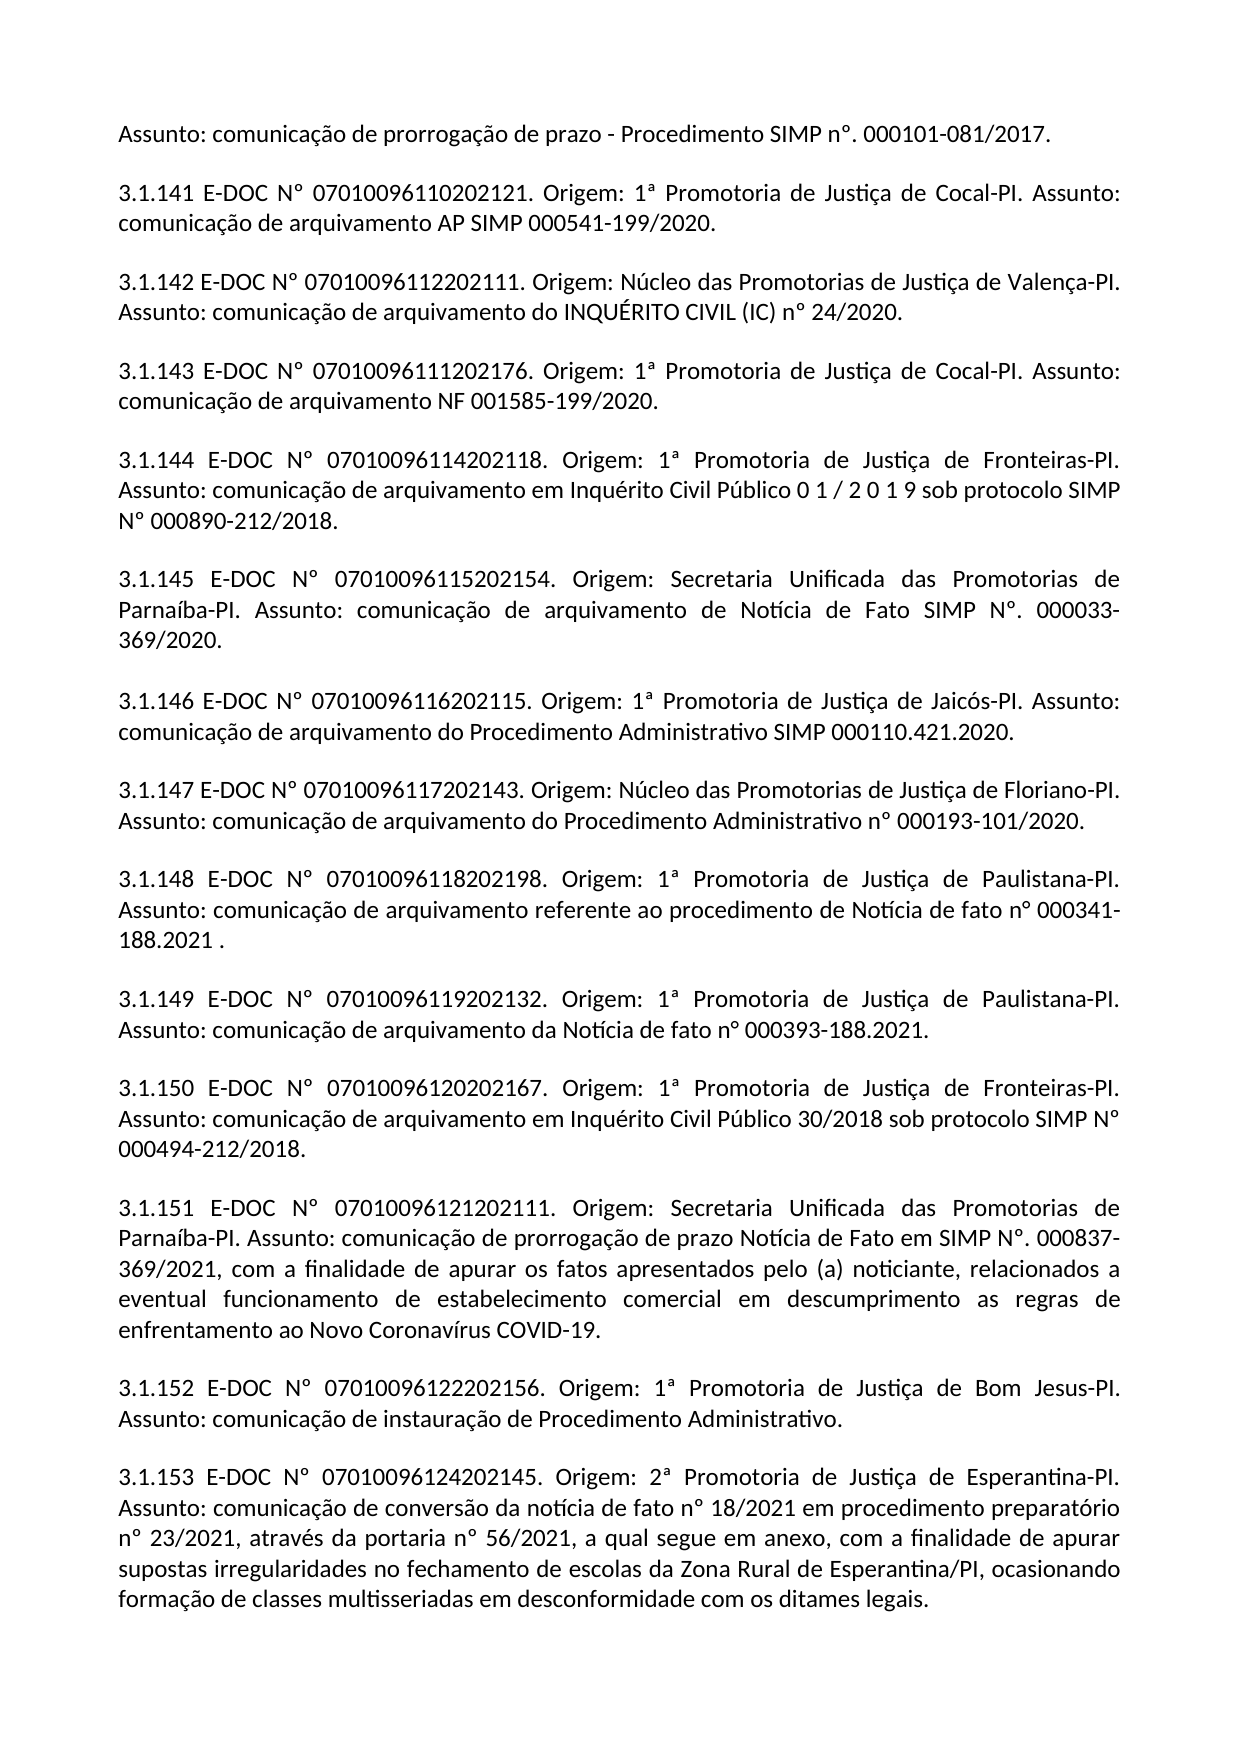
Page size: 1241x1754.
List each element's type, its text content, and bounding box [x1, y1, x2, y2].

text 3.1.150 E-DOC Nº 07010096120202167. Origem: 1ª Promotoria de Justiça de Fronteiras-PI. Assunto: comunicação de arquivamento em Inquérito Civil Público 30/2018 sob protocolo SIMP Nº 000494-212/2018. [118, 1072, 1122, 1164]
text 3.1.152 E-DOC Nº 07010096122202156. Origem: 1ª Promotoria de Justiça de Bom Jesus-PI. Assunto: comunicação de instauração de Procedimento Administrativo. [118, 1372, 1122, 1433]
text 3.1.146 E-DOC Nº 07010096116202115. Origem: 1ª Promotoria de Justiça de Jaicós-PI. Assunto: comunicação de arquivamento do Procedimento Administrativo SIMP 000110.421.2020. [118, 686, 1122, 747]
text 3.1.141 E-DOC Nº 07010096110202121. Origem: 1ª Promotoria de Justiça de Cocal-PI. Assunto: comunicação de arquivamento AP SIMP 000541-199/2020. [118, 177, 1122, 238]
text 3.1.148 E-DOC Nº 07010096118202198. Origem: 1ª Promotoria de Justiça de Paulistana-PI. Assunto: comunicação de arquivamento referente ao procedimento de Notícia de fato n° 000341-188.2021 . [118, 864, 1122, 955]
text 3.1.147 E-DOC Nº 07010096117202143. Origem: Núcleo das Promotorias de Justiça de Floriano-PI. Assunto: comunicação de arquivamento do Procedimento Administrativo nº 000193-101/2020. [118, 774, 1122, 836]
text 3.1.153 E-DOC Nº 07010096124202145. Origem: 2ª Promotoria de Justiça de Esperantina-PI. Assunto: comunicação de conversão da notícia de fato nº 18/2021 em procedimento preparatório nº 23/2021, através da portaria nº 56/2021, a qual segue em anexo, com a finalidade de apurar supostas irregularidades no fechamento de escolas da Zona Rural de Esperantina/PI, ocasionando formação de classes multisseriadas em desconformidade com os ditames legais. [118, 1462, 1122, 1614]
text 3.1.149 E-DOC Nº 07010096119202132. Origem: 1ª Promotoria de Justiça de Paulistana-PI. Assunto: comunicação de arquivamento da Notícia de fato n° 000393-188.2021. [118, 983, 1122, 1044]
text 3.1.145 E-DOC Nº 07010096115202154. Origem: Secretaria Unificada das Promotorias de Parnaíba-PI. Assunto: comunicação de arquivamento de Notícia de Fato SIMP Nº. 000033-369/2020. [118, 563, 1122, 655]
text 3.1.142 E-DOC Nº 07010096112202111. Origem: Núcleo das Promotorias de Justiça de Valença-PI. Assunto: comunicação de arquivamento do INQUÉRITO CIVIL (IC) nº 24/2020. [118, 266, 1122, 327]
text 3.1.151 E-DOC Nº 07010096121202111. Origem: Secretaria Unificada das Promotorias de Parnaíba-PI. Assunto: comunicação de prorrogação de prazo Notícia de Fato em SIMP Nº. 000837-369/2021, com a finalidade de apurar os fatos apresentados pelo (a) noticiante, relacionados a eventual funcionamento de estabelecimento comercial em descumprimento as regras de enfrentamento ao Novo Coronavírus COVID-19. [118, 1192, 1122, 1344]
text 3.1.144 E-DOC Nº 07010096114202118. Origem: 1ª Promotoria de Justiça de Fronteiras-PI. Assunto: comunicação de arquivamento em Inquérito Civil Público 0 1 / 2 0 1 9 sob protocolo SIMP Nº 000890-212/2018. [118, 444, 1122, 535]
text Assunto: comunicação de prorrogação de prazo - Procedimento SIMP nº. 000101-081/2017. [118, 118, 1122, 149]
text 3.1.143 E-DOC Nº 07010096111202176. Origem: 1ª Promotoria de Justiça de Cocal-PI. Assunto: comunicação de arquivamento NF 001585-199/2020. [118, 355, 1122, 416]
